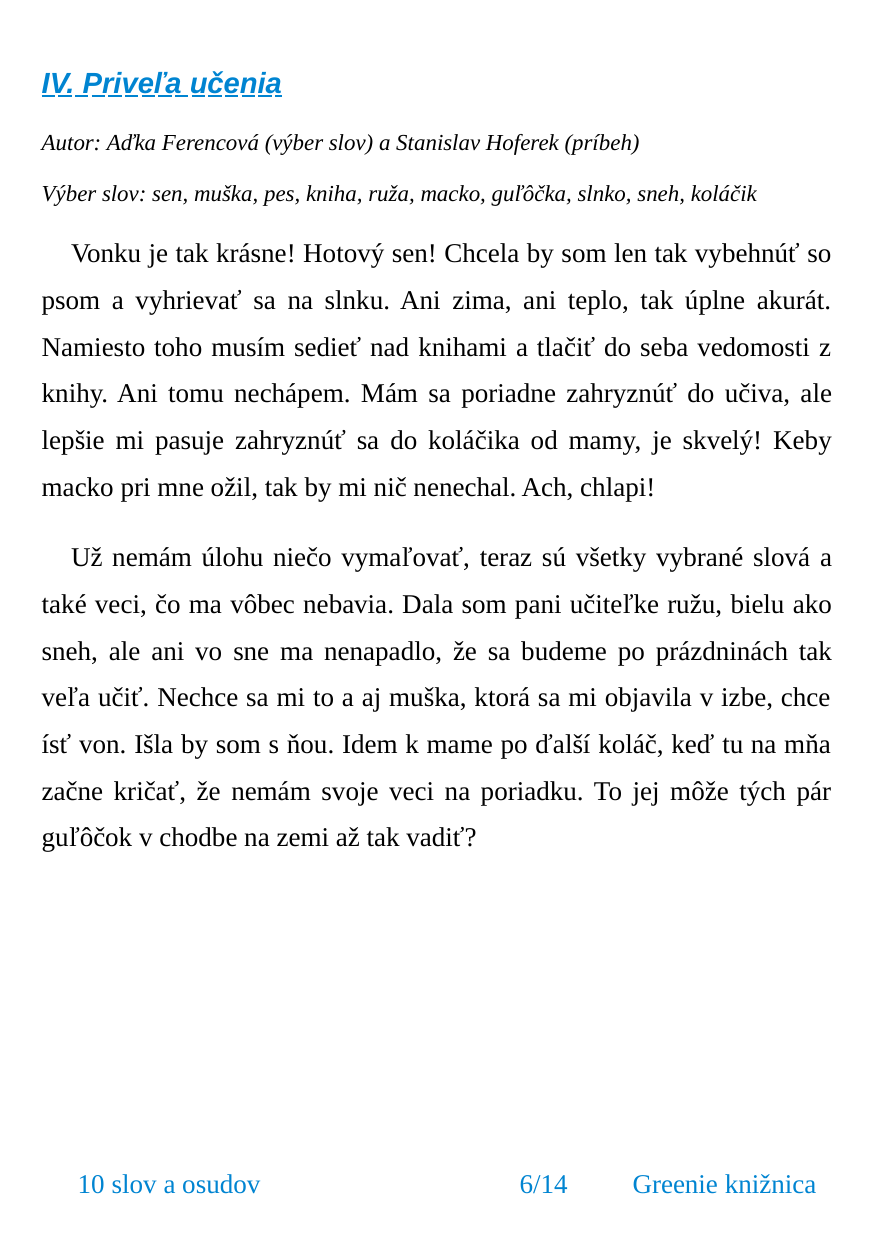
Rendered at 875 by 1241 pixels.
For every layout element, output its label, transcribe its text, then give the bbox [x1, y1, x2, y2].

text Už nemám úlohu niečo vymaľovať, teraz sú všetky vybrané slová a také veci, čo ma vôbec nebavia. Dala som pani učiteľke ružu, bielu ako sneh, ale ani vo sne ma nenapadlo, že sa budeme po prázdninách tak veľa učiť. Nechce sa mi to a aj muška, ktorá sa mi objavila v izbe, chce ísť von. Išla by som s ňou. Idem k mame po ďalší koláč, keď tu na mňa začne kričať, že nemám svoje veci na poriadku. To jej môže tých pár guľôčok v chodbe na zemi až tak vadiť? [41, 541, 833, 852]
text Výber slov: sen, muška, pes, kniha, ruža, macko, guľôčka, slnko, sneh, koláčik [41, 180, 833, 207]
subtitle IV. Priveľa učenia [41, 66, 833, 100]
text Autor: Aďka Ferencová (výber slov) a Stanislav Hoferek (príbeh) [41, 129, 833, 156]
text Vonku je tak krásne! Hotový sen! Chcela by som len tak vybehnúť so psom a vyhrievať sa na slnku. Ani zima, ani teplo, tak úplne akurát. Namiesto toho musím sedieť nad knihami a tlačiť do seba vedomosti z knihy. Ani tomu nechápem. Mám sa poriadne zahryznúť do učiva, ale lepšie mi pasuje zahryznúť sa do koláčika od mamy, je skvelý! Keby macko pri mne ožil, tak by mi nič nenechal. Ach, chlapi! [41, 238, 833, 502]
